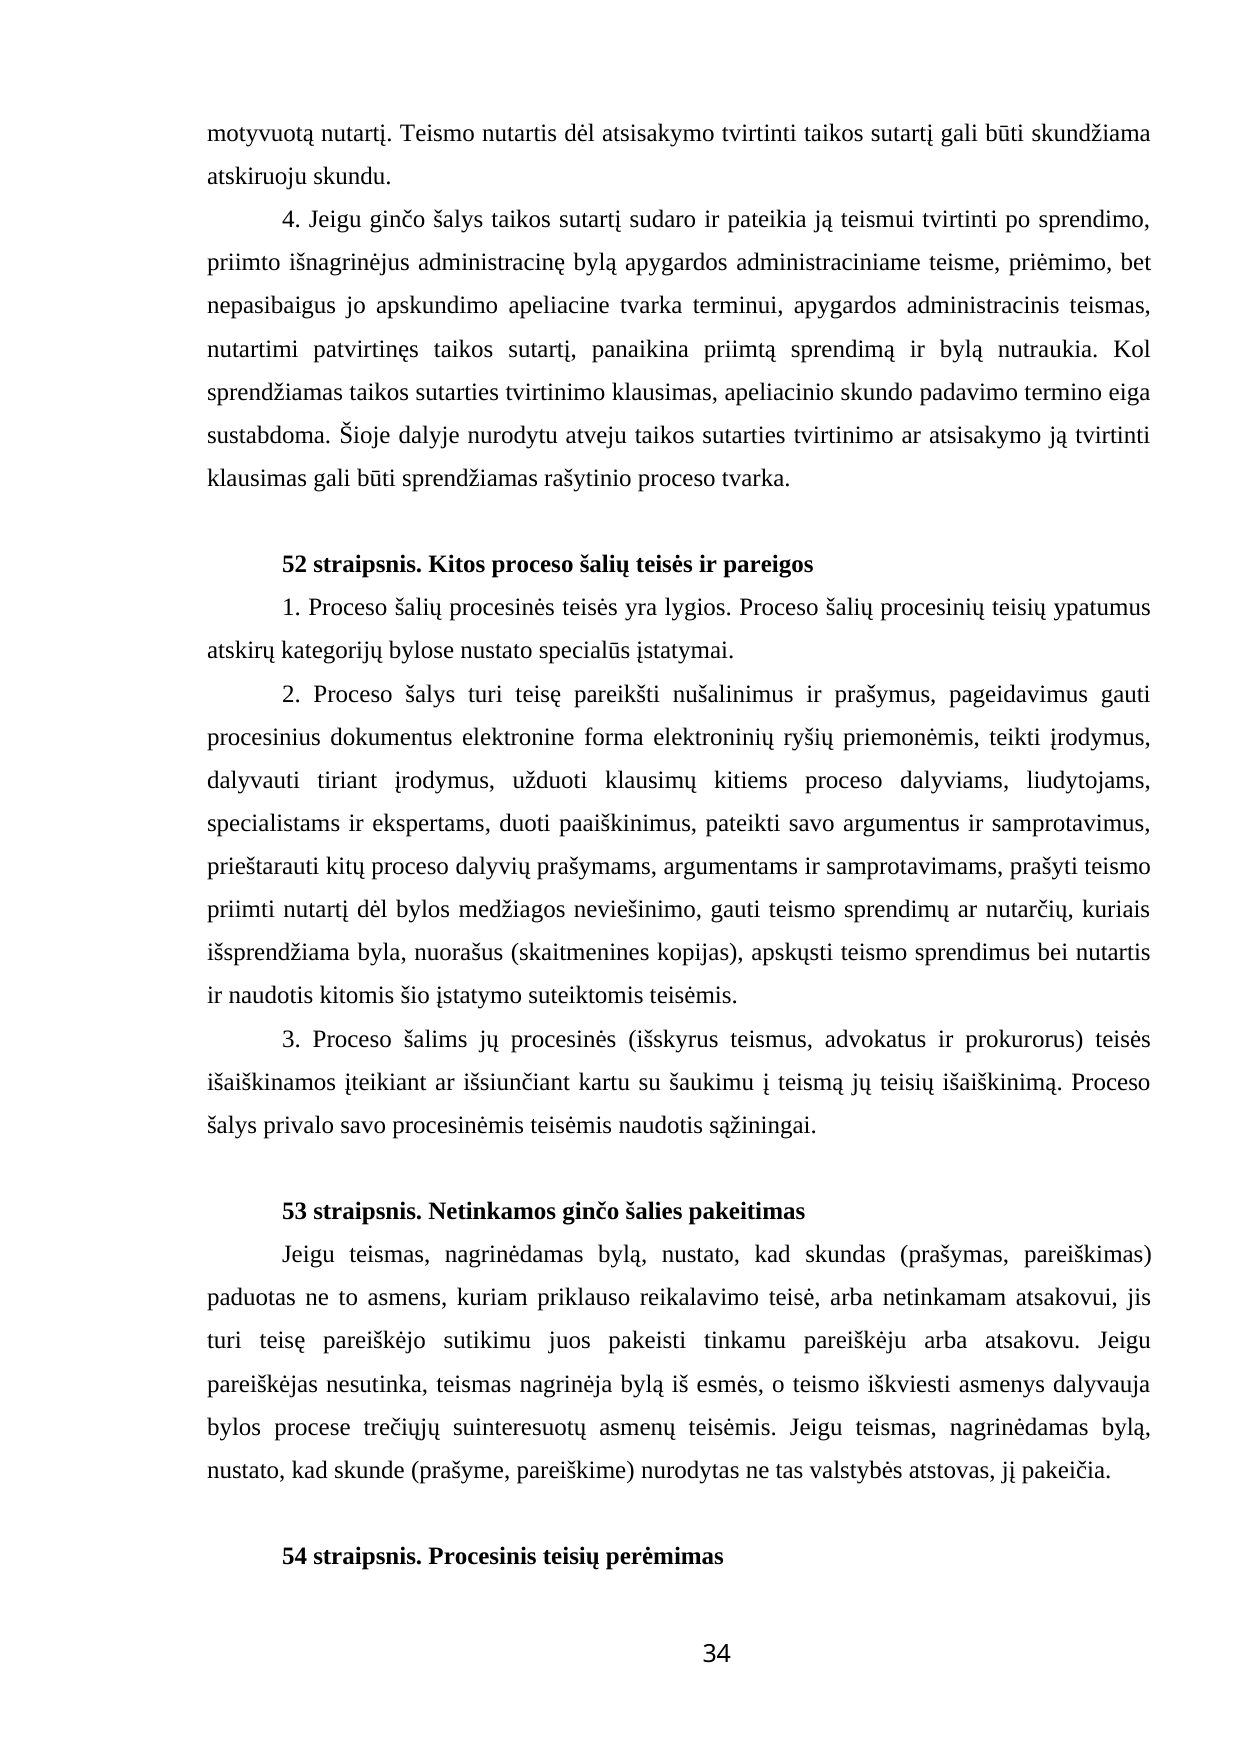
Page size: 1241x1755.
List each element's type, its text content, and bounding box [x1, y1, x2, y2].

text 2. Proceso šalys turi teisę pareikšti nušalinimus ir prašymus, pageidavimus gauti procesinius dokumentus elektronine forma elektroninių ryšių priemonėmis, teikti įrodymus, dalyvauti tiriant įrodymus, užduoti klausimų kitiems proceso dalyviams, liudytojams, specialistams ir ekspertams, duoti paaiškinimus, pateikti savo argumentus ir samprotavimus, prieštarauti kitų proceso dalyvių prašymams, argumentams ir samprotavimams, prašyti teismo priimti nutartį dėl bylos medžiagos neviešinimo, gauti teismo sprendimų ar nutarčių, kuriais išsprendžiama byla, nuorašus (skaitmenines kopijas), apskųsti teismo sprendimus bei nutartis ir naudotis kitomis šio įstatymo suteiktomis teisėmis. [207, 679, 1152, 1009]
text 3. Proceso šalims jų procesinės (išskyrus teismus, advokatus ir prokurorus) teisės išaiškinamos įteikiant ar išsiunčiant kartu su šaukimu į teismą jų teisių išaiškinimą. Proceso šalys privalo savo procesinėmis teisėmis naudotis sąžiningai. [207, 1024, 1152, 1139]
text 54 straipsnis. Procesinis teisių perėmimas [207, 1541, 1152, 1570]
text 1. Proceso šalių procesinės teisės yra lygios. Proceso šalių procesinių teisių ypatumus atskirų kategorijų bylose nustato specialūs įstatymai. [207, 592, 1152, 664]
text 53 straipsnis. Netinkamos ginčo šalies pakeitimas [207, 1196, 1152, 1225]
text 52 straipsnis. Kitos proceso šalių teisės ir pareigos [207, 549, 1152, 578]
text motyvuotą nutartį. Teismo nutartis dėl atsisakymo tvirtinti taikos sutartį gali būti skundžiama atskiruoju skundu. [207, 118, 1152, 190]
text 4. Jeigu ginčo šalys taikos sutartį sudaro ir pateikia ją teismui tvirtinti po sprendimo, priimto išnagrinėjus administracinę bylą apygardos administraciniame teisme, priėmimo, bet nepasibaigus jo apskundimo apeliacine tvarka terminui, apygardos administracinis teismas, nutartimi patvirtinęs taikos sutartį, panaikina priimtą sprendimą ir bylą nutraukia. Kol sprendžiamas taikos sutarties tvirtinimo klausimas, apeliacinio skundo padavimo termino eiga sustabdoma. Šioje dalyje nurodytu atveju taikos sutarties tvirtinimo ar atsisakymo ją tvirtinti klausimas gali būti sprendžiamas rašytinio proceso tvarka. [207, 204, 1152, 492]
text Jeigu teismas, nagrinėdamas bylą, nustato, kad skundas (prašymas, pareiškimas) paduotas ne to asmens, kuriam priklauso reikalavimo teisė, arba netinkamam atsakovui, jis turi teisę pareiškėjo sutikimu juos pakeisti tinkamu pareiškėju arba atsakovu. Jeigu pareiškėjas nesutinka, teismas nagrinėja bylą iš esmės, o teismo iškviesti asmenys dalyvauja bylos procese trečiųjų suinteresuotų asmenų teisėmis. Jeigu teismas, nagrinėdamas bylą, nustato, kad skunde (prašyme, pareiškime) nurodytas ne tas valstybės atstovas, jį pakeičia. [207, 1239, 1152, 1484]
